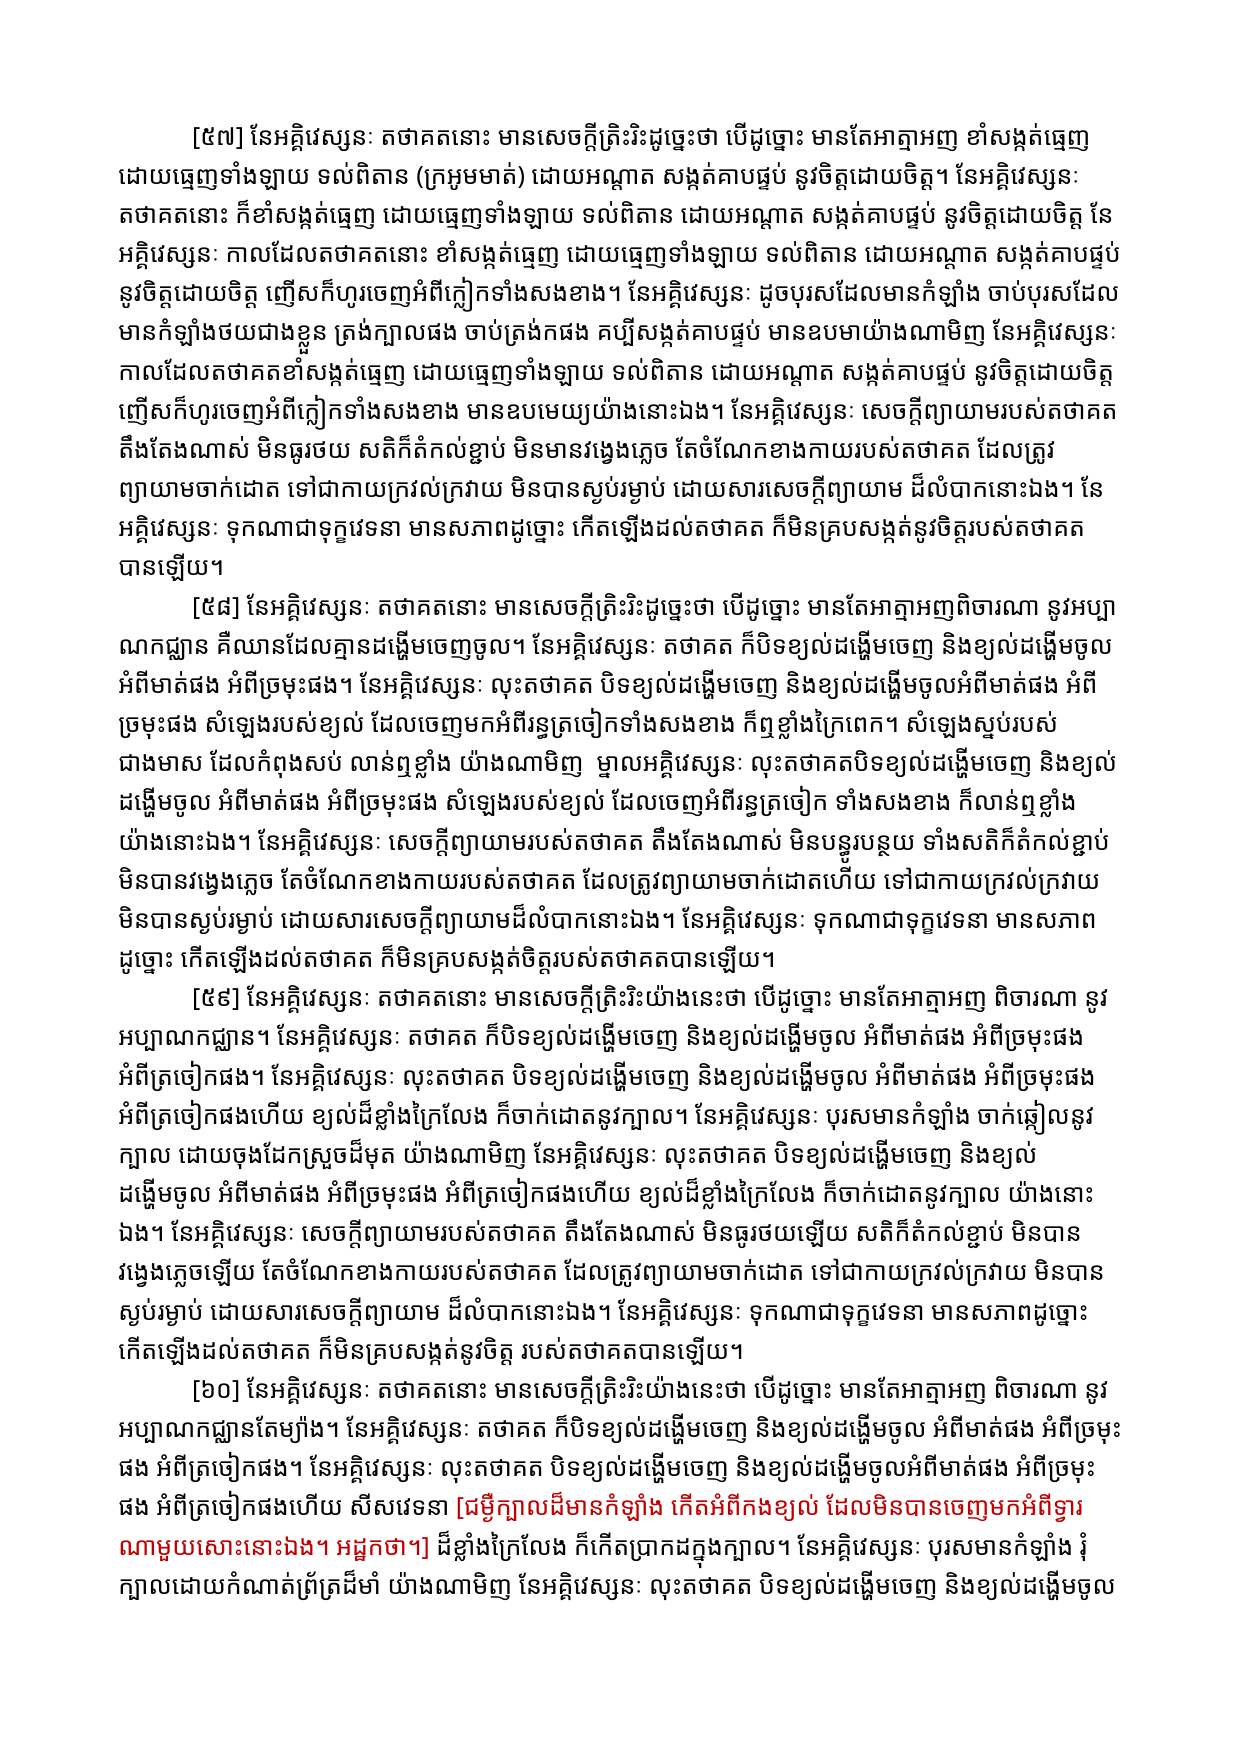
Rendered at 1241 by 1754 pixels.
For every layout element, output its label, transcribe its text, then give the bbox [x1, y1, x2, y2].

text [៥៧] នែអគ្គិវេស្សនៈ តថាគតនោះ មានសេចក្តីត្រិះរិះដូច្នេះថា បើដូច្នោះ មានតែ​អាត្មាអញ ខាំសង្កត់ធ្មេញ ដោយធ្មេញទាំងឡាយ ទល់ពិតាន (ក្រអូមមាត់) ដោយ​អណ្តាត សង្កត់គាបផ្ទប់ នូវចិត្ត​ដោយចិត្ត។ នែអគ្គិវេស្សនៈ តថាគតនោះ ក៏ខាំសង្កត់ធ្មេញ ដោយធ្មេញទាំងឡាយ ទល់ពិតាន ដោយ​អណ្តាត សង្កត់គាបផ្ទប់ នូវចិត្ត​ដោយចិត្ត នែ​អគ្គិវេស្សនៈ កាលដែលតថាគតនោះ ខាំសង្កត់ធ្មេញ ដោយធ្មេញទាំងឡាយ ទល់ពិតាន ដោយ​អណ្តាត សង្កត់គាបផ្ទប់ នូវចិត្ត​ដោយចិត្ត ញើសក៏ហូរចេញអំពីក្លៀកទាំង​សងខាង។ នែអគ្គិវេស្សនៈ ដូចបុរសដែលមានកំឡាំង ចាប់បុរសដែលមានកំឡាំង​ថយជាង​ខ្លួន ត្រង់ក្បាលផង ចាប់ត្រង់កផង គប្បីសង្កត់គាបផ្ទប់ មានឧបមាយ៉ាងណា​មិញ នែអគ្គិវេស្សនៈ កាលដែលតថាគត​ខាំសង្កត់ធ្មេញ ដោយធ្មេញទាំងឡាយ ទល់ពិតាន ដោយ​អណ្តាត សង្កត់គាបផ្ទប់ នូវចិត្ត​ដោយចិត្ត ញើសក៏ហូរចេញ​អំពី​ក្លៀក​ទាំងសងខាង មានឧបមេយ្យយ៉ាងនោះឯង។ នែអគ្គិវេស្សនៈ សេចក្តីព្យាយាមរបស់​តថាគត តឹងតែងណាស់ មិនធូរថយ សតិក៏តំកល់ខ្ជាប់ មិនមានវង្វេងភ្លេច តែចំណែក​ខាងកាយរបស់តថាគត ដែលត្រូវព្យាយាម​ចាក់ដោត ទៅជាកាយក្រវល់ក្រវាយ មិនបាន​ស្ងប់រម្ងាប់ ដោយសារ​សេចក្តីព្យាយាម ដ៏លំបាកនោះឯង។ នែអគ្គិវេស្សនៈ ទុកណា​ជាទុក្ខវេទនា មានសភាពដូច្នោះ កើតឡើងដល់តថាគត ក៏មិនគ្របសង្កត់នូវចិត្តរបស់​តថាគតបានឡើយ។ [118, 118, 1122, 583]
text [៥៩] នែអគ្គិវេស្សនៈ តថាគតនោះ មានសេចក្តីត្រិះរិះយ៉ាងនេះថា បើដូច្នោះ មានតែ​អាត្មាអញ ពិចារណា នូវ​អប្បាណកជ្ឈាន។ នែអគ្គិវេស្សនៈ តថាគត ក៏បិទខ្យល់​ដង្ហើម​ចេញ និងខ្យល់ដង្ហើមចូល អំពីមាត់ផង អំពី​ច្រមុះផង អំពីត្រចៀកផង។ នែអគ្គិវេស្សនៈ លុះតថាគត បិទខ្យល់ដង្ហើមចេញ និងខ្យល់ដង្ហើមចូល អំពី​មាត់ផង អំពី​ច្រមុះផង អំពីត្រចៀកផងហើយ ខ្យល់ដ៏ខ្លាំងក្រៃលែង ក៏ចាក់ដោតនូវក្បាល។ នែអគ្គិវេស្សនៈ បុរសមានកំឡាំង ចាក់ឆ្កៀល​នូវក្បាល ដោយចុងដែកស្រួចដ៏មុត យ៉ាងណាមិញ នែអគ្គិវេស្សនៈ លុះតថាគត បិទខ្យល់​ដង្ហើមចេញ និងខ្យល់ដង្ហើមចូល អំពីមាត់ផង អំពីច្រមុះផង អំពីត្រចៀកផងហើយ ខ្យល់ដ៏ខ្លាំងក្រៃលែង ក៏ចាក់ដោត​នូវ​ក្បាល យ៉ាងនោះឯង។ នែអគ្គិវេស្សនៈ សេចក្តីព្យាយាមរបស់តថាគត តឹងតែង​ណាស់ មិនធូរថយឡើយ សតិក៏តំកល់ខ្ជាប់ មិនបានវង្វេងភ្លេចឡើយ តែចំណែក​ខាងកាយ​របស់​តថាគត ដែលត្រូវព្យាយាមចាក់ដោត ទៅជាកាយក្រវល់ក្រវាយ មិនបានស្ងប់​រម្ងាប់ ដោយ​សារសេចក្តី​ព្យាយាម ​ដ៏លំបាកនោះឯង។ នែអគ្គិវេស្សនៈ ទុកណា​ជាទុក្ខវេទនា មាន​សភាពដូច្នោះ កើតឡើងដល់តថាគត ក៏មិនគ្របសង្កត់នូវចិត្ត របស់​តថាគត​បានឡើយ។ [118, 980, 1122, 1366]
text [៥៨] នែអគ្គិវេស្សនៈ តថាគតនោះ មានសេចក្តីត្រិះរិះ​ដូច្នេះថា បើដូច្នោះ មានតែ​អាត្មាអញពិចារណា នូវ​អប្បាណកជ្ឈាន គឺឈានដែលគ្មានដង្ហើមចេញចូល។ នែអគ្គិវេស្សនៈ តថាគត ក៏បិទខ្យល់ដង្ហើមចេញ និងខ្យល់ដង្ហើមចូល អំពីមាត់ផង អំពី​ច្រមុះផង។ នែអគ្គិវេស្សនៈ លុះតថាគត បិទខ្យល់ដង្ហើមចេញ និងខ្យល់ដង្ហើមចូលអំពី​មាត់ផង អំពីច្រមុះផង សំឡេងរបស់ខ្យល់ ដែលចេញមកអំពីរន្ធត្រចៀកទាំងសងខាង ក៏ឮខ្លាំងក្រៃពេក។ សំឡេងស្នប់របស់ជាងមាស ដែលកំពុងសប់ លាន់ឮខ្លាំង យ៉ាង​ណាមិញ ម្នាលអគ្គិវេស្សនៈ លុះតថាគតបិទខ្យល់​ដង្ហើមចេញ និងខ្យល់ដង្ហើមចូល អំពីមាត់ផង អំពីច្រមុះផង សំឡេង​របស់ខ្យល់ ដែលចេញអំពីរន្ធត្រចៀក ទាំងសងខាង ក៏លាន់ឮខ្លាំង យ៉ាងនោះឯង។ នែអគ្គិវេស្សនៈ សេចក្តីព្យាយាមរបស់តថាគត តឹងតែង​ណាស់ មិនបន្ធូរបន្ថយ ទាំងសតិក៏តំកល់ខ្ជាប់ មិនបានវង្វេងភ្លេច តែចំណែក​ខាងកាយ​របស់តថាគត ដែលត្រូវព្យាយាមចាក់ដោតហើយ ទៅជាកាយក្រវល់ក្រវាយ មិនបានស្ងប់​រម្ងាប់ ដោយសារសេចក្តី​ព្យាយាម​ដ៏លំបាកនោះឯង។ នែអគ្គិវេស្សនៈ ទុកណា​ជាទុក្ខវេទនា មានសភាពដូច្នោះ កើតឡើងដល់តថាគត ក៏មិនគ្របសង្កត់ចិត្តរបស់​តថាគត​បានឡើយ។ [118, 588, 1122, 975]
text [៦០] នែអគ្គិវេស្សនៈ តថាគតនោះ មានសេចក្តីត្រិះរិះ​យ៉ាងនេះថា បើដូច្នោះ មានតែ​អាត្មាអញ ពិចារណា នូវ​អប្បាណកជ្ឈានតែម្យ៉ាង។ នែអគ្គិវេស្សនៈ តថាគត ក៏បិទខ្យល់ដង្ហើមចេញ និងខ្យល់ដង្ហើមចូល អំពីមាត់ផង អំពី​ច្រមុះផង អំពីត្រចៀកផង។ នែអគ្គិវេស្សនៈ លុះតថាគត បិទខ្យល់ដង្ហើមចេញ និងខ្យល់ដង្ហើមចូលអំពី​មាត់ផង អំពី​ច្រមុះផង អំពីត្រចៀកផងហើយ សីសវេទនា [ជម្ងឺក្បាលដ៏មានកំឡាំង កើតអំពីកងខ្យល់ ដែលមិនបាន​ចេញមក​អំពីទ្វារណាមួយសោះនោះឯង។ អដ្ឋកថា។] ដ៏ខ្លាំងក្រៃលែង ក៏​កើតប្រាកដក្នុងក្បាល។ នែអគ្គិវេស្សនៈ បុរសមានកំឡាំង រុំក្បាលដោយកំណាត់​ព្រ័ត្រ​ដ៏មាំ យ៉ាងណាមិញ នែអគ្គិវេស្សនៈ លុះតថាគត បិទខ្យល់​ដង្ហើមចេញ និងខ្យល់ដង្ហើម​ចូល [118, 1371, 1122, 1601]
